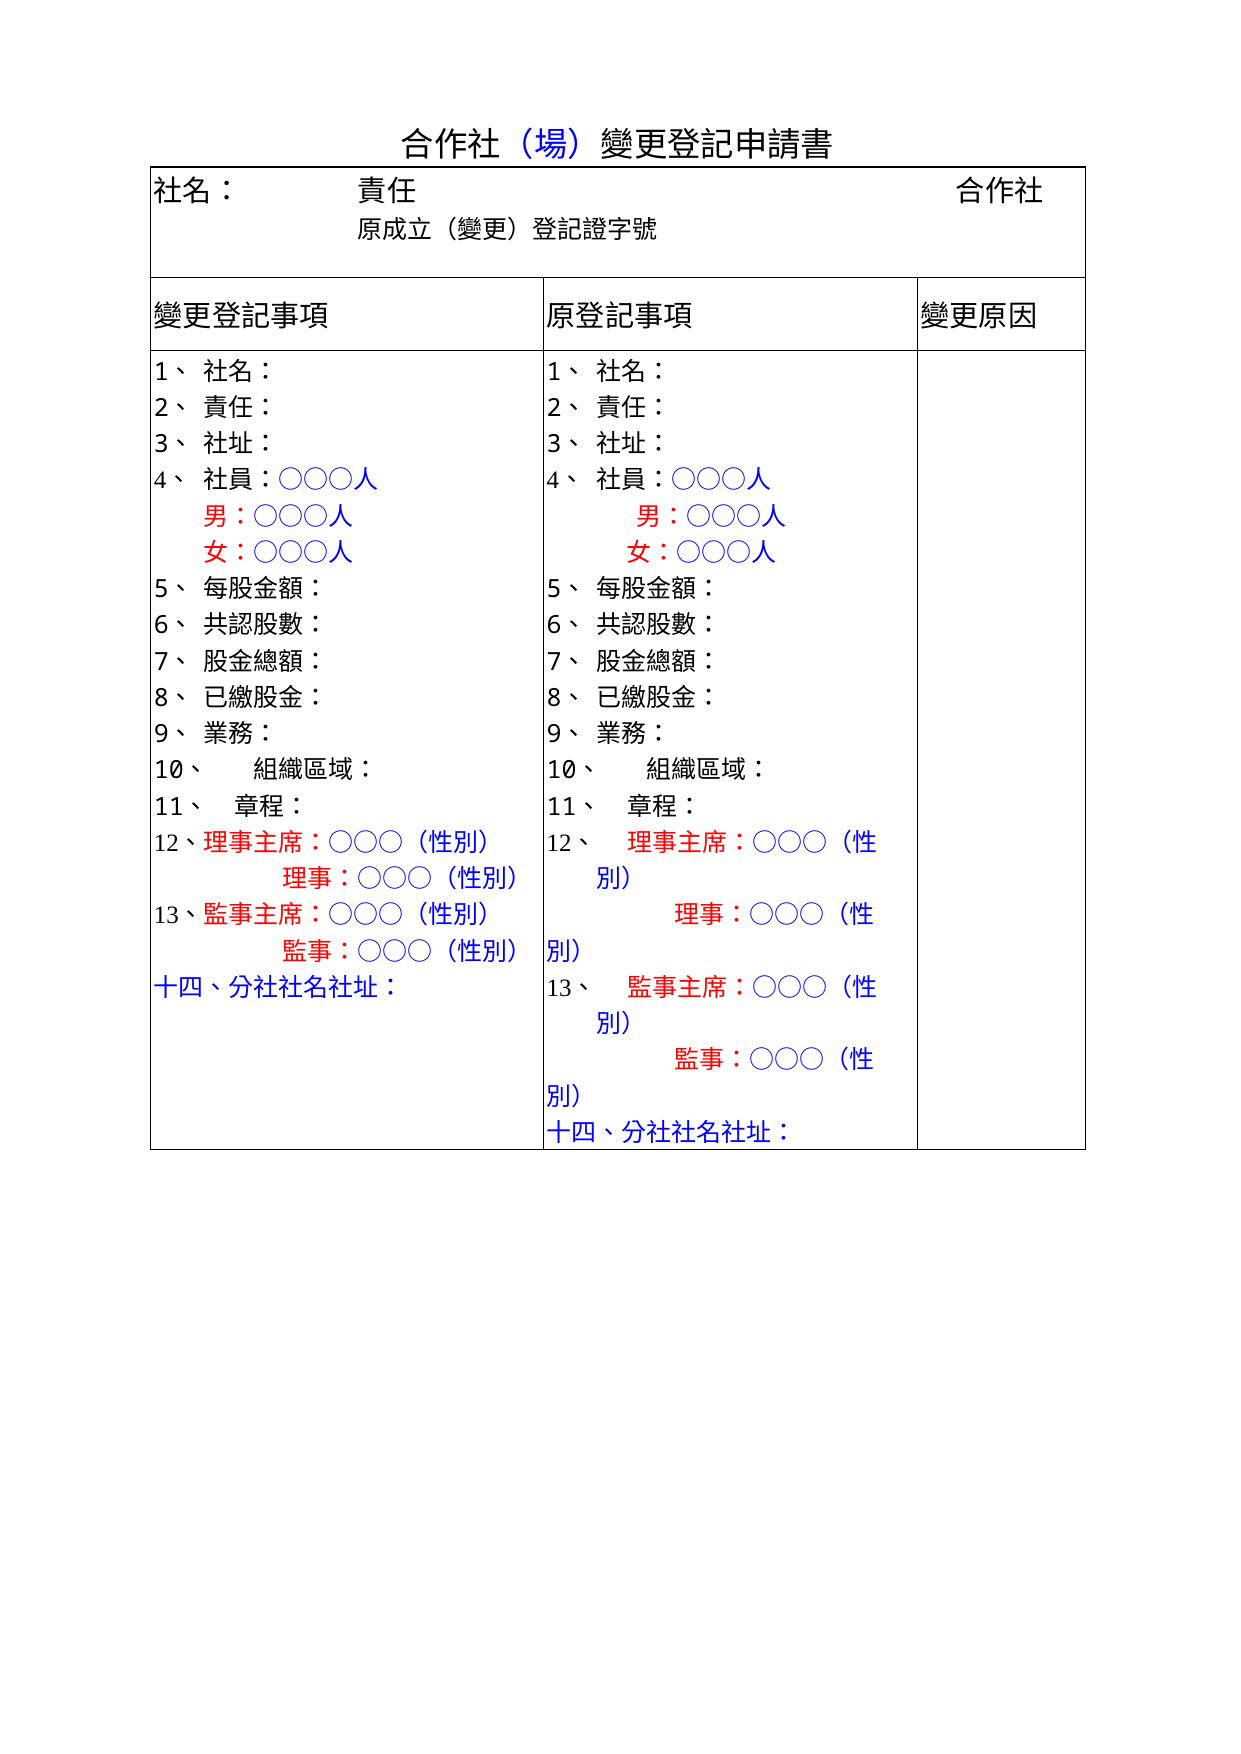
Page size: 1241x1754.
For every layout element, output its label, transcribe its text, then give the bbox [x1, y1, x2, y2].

table_cell 社名： 責任： 社址： 社員：○○○人 男：○○○人 女：○○○人 每股金額： 共認股數： 股金總額： 已繳股金： 業務： 組織區域： 章程： 理事主席：○○○（性別） 理事：○○○（性別） 監事主席：○○○（性別） 監事：○○○（性別） 十四、分社社名社址： [544, 351, 917, 1149]
table_cell 社名： 責任： 社址： 社員：○○○人 男：○○○人 女：○○○人 每股金額： 共認股數： 股金總額： 已繳股金： 業務： 組織區域： 章程： 理事主席：○○○（性別） 理事：○○○（性別） 監事主席：○○○（性別） 監事：○○○（性別） 十四、分社社名社址： [151, 351, 543, 1149]
table_header 社名： 責任 合作社 原成立（變更）登記證字號 [151, 168, 1085, 277]
table_cell 變更登記事項 [151, 278, 543, 350]
table_cell 變更原因 [918, 278, 1085, 350]
text 合作社（場）變更登記申請書 [148, 118, 1087, 166]
table_cell [918, 351, 1085, 1149]
table_cell 原登記事項 [544, 278, 917, 350]
